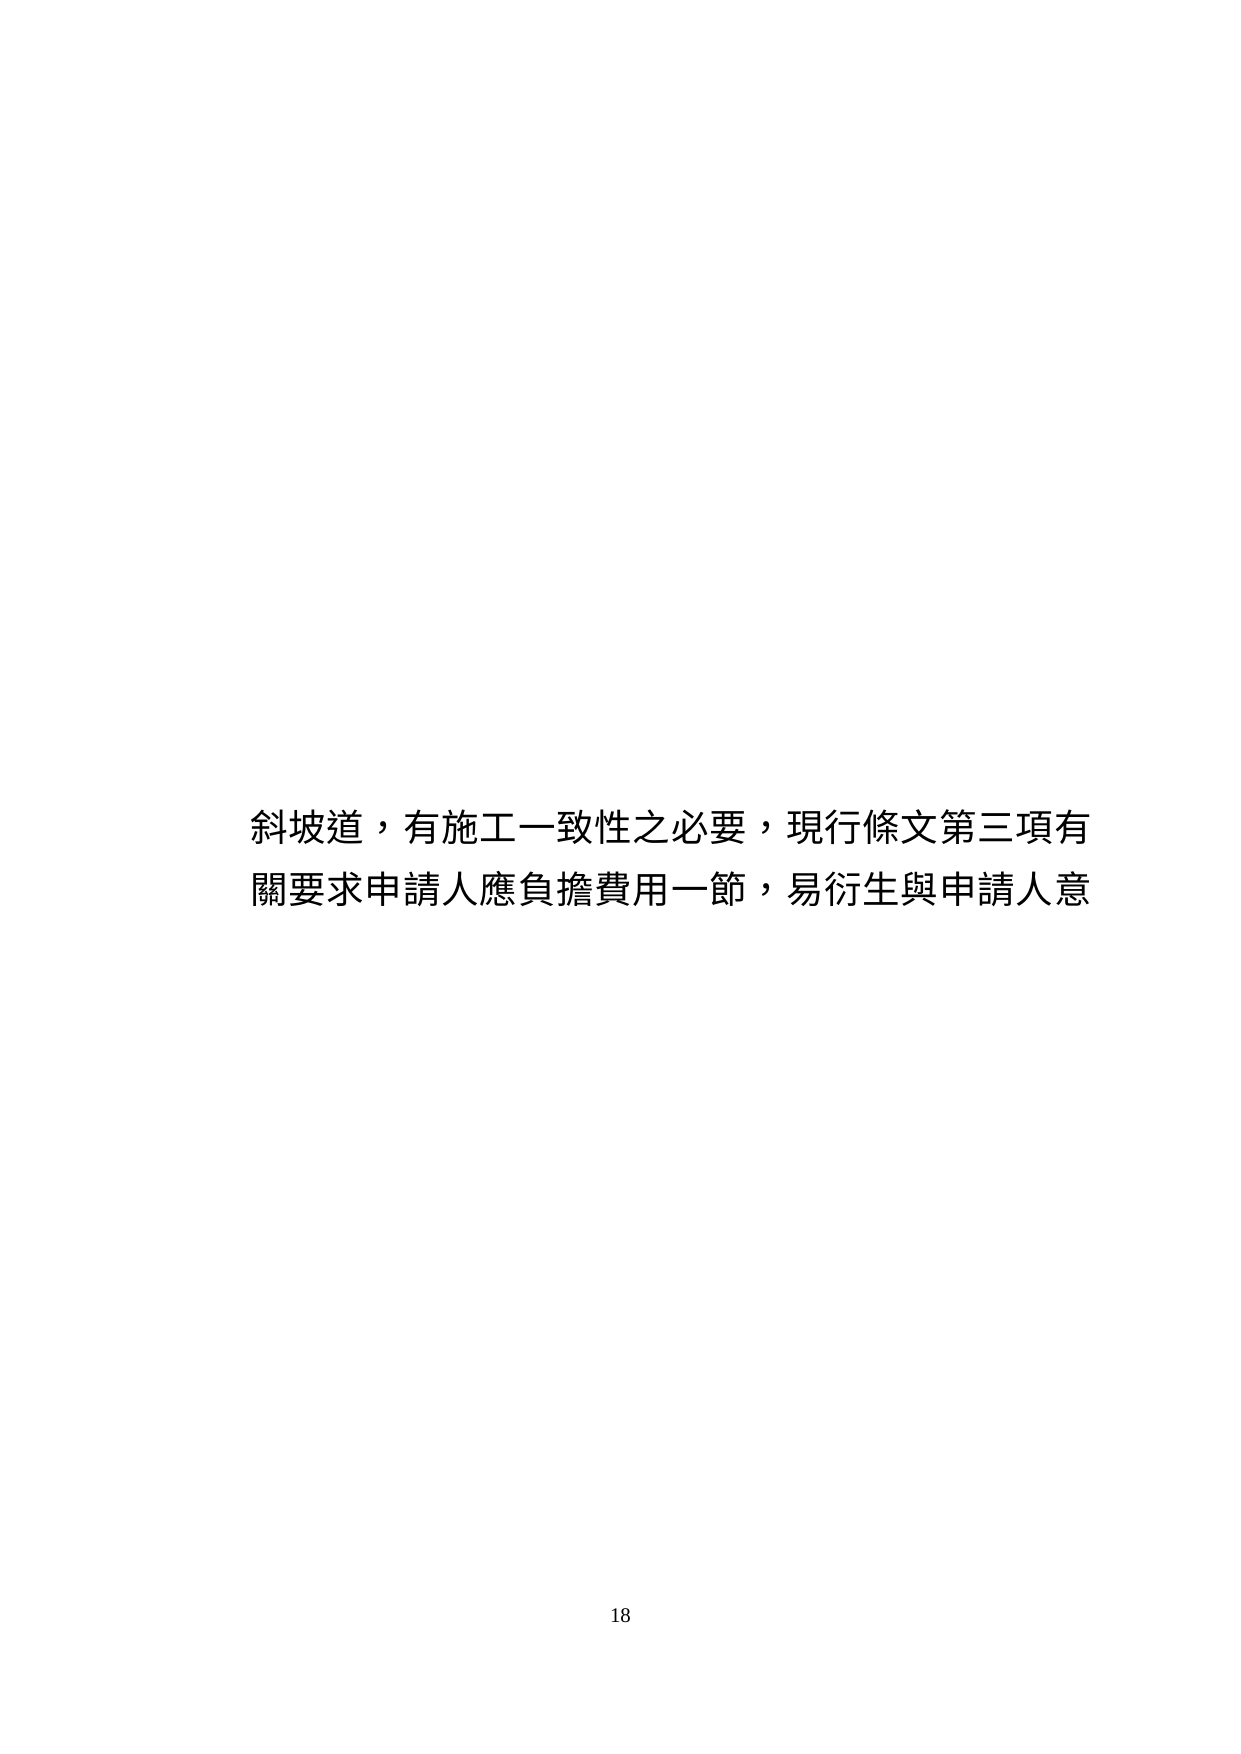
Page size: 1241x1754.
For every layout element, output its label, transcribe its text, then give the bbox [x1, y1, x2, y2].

text 斜坡道，有施工一致性之必要，現行條文第三項有關要求申請人應負擔費用一節，易衍生與申請人意 [176, 783, 1092, 908]
